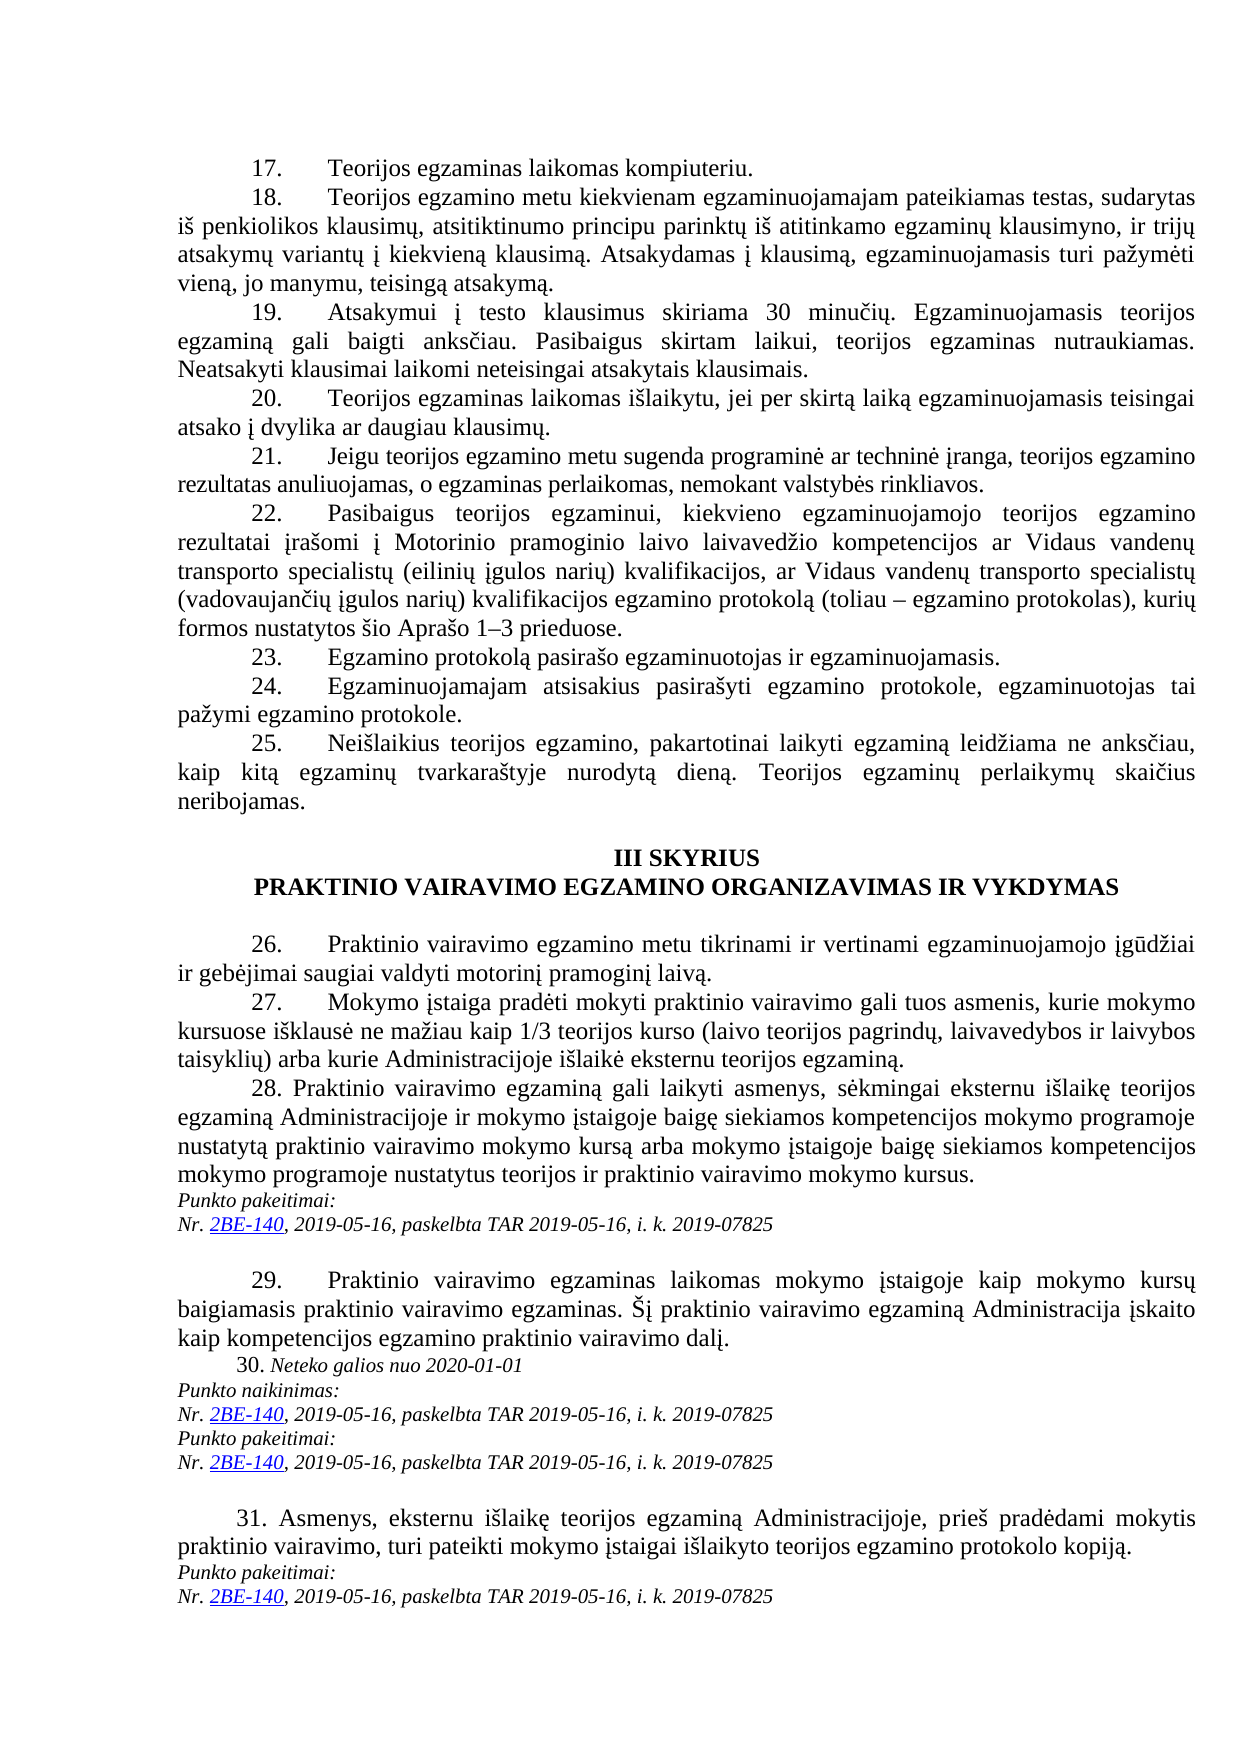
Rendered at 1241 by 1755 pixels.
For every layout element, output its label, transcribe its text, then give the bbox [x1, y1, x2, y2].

text Nr. 2BE-140, 2019-05-16, paskelbta TAR 2019-05-16, i. k. 2019-07825 [177, 1584, 1196, 1608]
text Punkto pakeitimai: [177, 1426, 1196, 1450]
text 20. Teorijos egzaminas laikomas išlaikytu, jei per skirtą laiką egzaminuojamasis teisingai atsako į dvylika ar daugiau klausimų. [177, 383, 1196, 441]
text Punkto naikinimas: [177, 1378, 1196, 1402]
text PRAKTINIO VAIRAVIMO EGZAMINO ORGANIZAVIMAS IR VYKDYMAS [177, 872, 1196, 901]
text 24. Egzaminuojamajam atsisakius pasirašyti egzamino protokole, egzaminuotojas tai pažymi egzamino protokole. [177, 671, 1196, 728]
text 25. Neišlaikius teorijos egzamino, pakartotinai laikyti egzaminą leidžiama ne anksčiau, kaip kitą egzaminų tvarkaraštyje nurodytą dieną. Teorijos egzaminų perlaikymų skaičius neribojamas. [177, 728, 1196, 814]
text 28. Praktinio vairavimo egzaminą gali laikyti asmenys, sėkmingai eksternu išlaikę teorijos egzaminą Administracijoje ir mokymo įstaigoje baigę siekiamos kompetencijos mokymo programoje nustatytą praktinio vairavimo mokymo kursą arba mokymo įstaigoje baigę siekiamos kompetencijos mokymo programoje nustatytus teorijos ir praktinio vairavimo mokymo kursus. [177, 1073, 1196, 1188]
text Nr. 2BE-140, 2019-05-16, paskelbta TAR 2019-05-16, i. k. 2019-07825 [177, 1450, 1196, 1474]
text 22. Pasibaigus teorijos egzaminui, kiekvieno egzaminuojamojo teorijos egzamino rezultatai įrašomi į Motorinio pramoginio laivo laivavedžio kompetencijos ar Vidaus vandenų transporto specialistų (eilinių įgulos narių) kvalifikacijos, ar Vidaus vandenų transporto specialistų (vadovaujančių įgulos narių) kvalifikacijos egzamino protokolą (toliau – egzamino protokolas), kurių formos nustatytos šio Aprašo 1–3 prieduose. [177, 498, 1196, 642]
text 23. Egzamino protokolą pasirašo egzaminuotojas ir egzaminuojamasis. [177, 642, 1196, 671]
text 30. Neteko galios nuo 2020-01-01 [177, 1351, 1196, 1378]
text Punkto pakeitimai: [177, 1560, 1196, 1584]
text 21. Jeigu teorijos egzamino metu sugenda programinė ar techninė įranga, teorijos egzamino rezultatas anuliuojamas, o egzaminas perlaikomas, nemokant valstybės rinkliavos. [177, 441, 1196, 498]
text 19. Atsakymui į testo klausimus skiriama 30 minučių. Egzaminuojamasis teorijos egzaminą gali baigti anksčiau. Pasibaigus skirtam laikui, teorijos egzaminas nutraukiamas. Neatsakyti klausimai laikomi neteisingai atsakytais klausimais. [177, 297, 1196, 383]
text 18. Teorijos egzamino metu kiekvienam egzaminuojamajam pateikiamas testas, sudarytas iš penkiolikos klausimų, atsitiktinumo principu parinktų iš atitinkamo egzaminų klausimyno, ir trijų atsakymų variantų į kiekvieną klausimą. Atsakydamas į klausimą, egzaminuojamasis turi pažymėti vieną, jo manymu, teisingą atsakymą. [177, 182, 1196, 297]
text Nr. 2BE-140, 2019-05-16, paskelbta TAR 2019-05-16, i. k. 2019-07825 [177, 1402, 1196, 1426]
text Nr. 2BE-140, 2019-05-16, paskelbta TAR 2019-05-16, i. k. 2019-07825 [177, 1212, 1196, 1236]
text Punkto pakeitimai: [177, 1188, 1196, 1212]
text 27. Mokymo įstaiga pradėti mokyti praktinio vairavimo gali tuos asmenis, kurie mokymo kursuose išklausė ne mažiau kaip 1/3 teorijos kurso (laivo teorijos pagrindų, laivavedybos ir laivybos taisyklių) arba kurie Administracijoje išlaikė eksternu teorijos egzaminą. [177, 987, 1196, 1073]
text III SKYRIUS [177, 843, 1196, 872]
text 26. Praktinio vairavimo egzamino metu tikrinami ir vertinami egzaminuojamojo įgūdžiai ir gebėjimai saugiai valdyti motorinį pramoginį laivą. [177, 929, 1196, 987]
text 17. Teorijos egzaminas laikomas kompiuteriu. [177, 153, 1196, 182]
text 31. Asmenys, eksternu išlaikę teorijos egzaminą Administracijoje, prieš pradėdami mokytis praktinio vairavimo, turi pateikti mokymo įstaigai išlaikyto teorijos egzamino protokolo kopiją. [177, 1503, 1196, 1560]
text 29. Praktinio vairavimo egzaminas laikomas mokymo įstaigoje kaip mokymo kursų baigiamasis praktinio vairavimo egzaminas. Šį praktinio vairavimo egzaminą Administracija įskaito kaip kompetencijos egzamino praktinio vairavimo dalį. [177, 1265, 1196, 1351]
